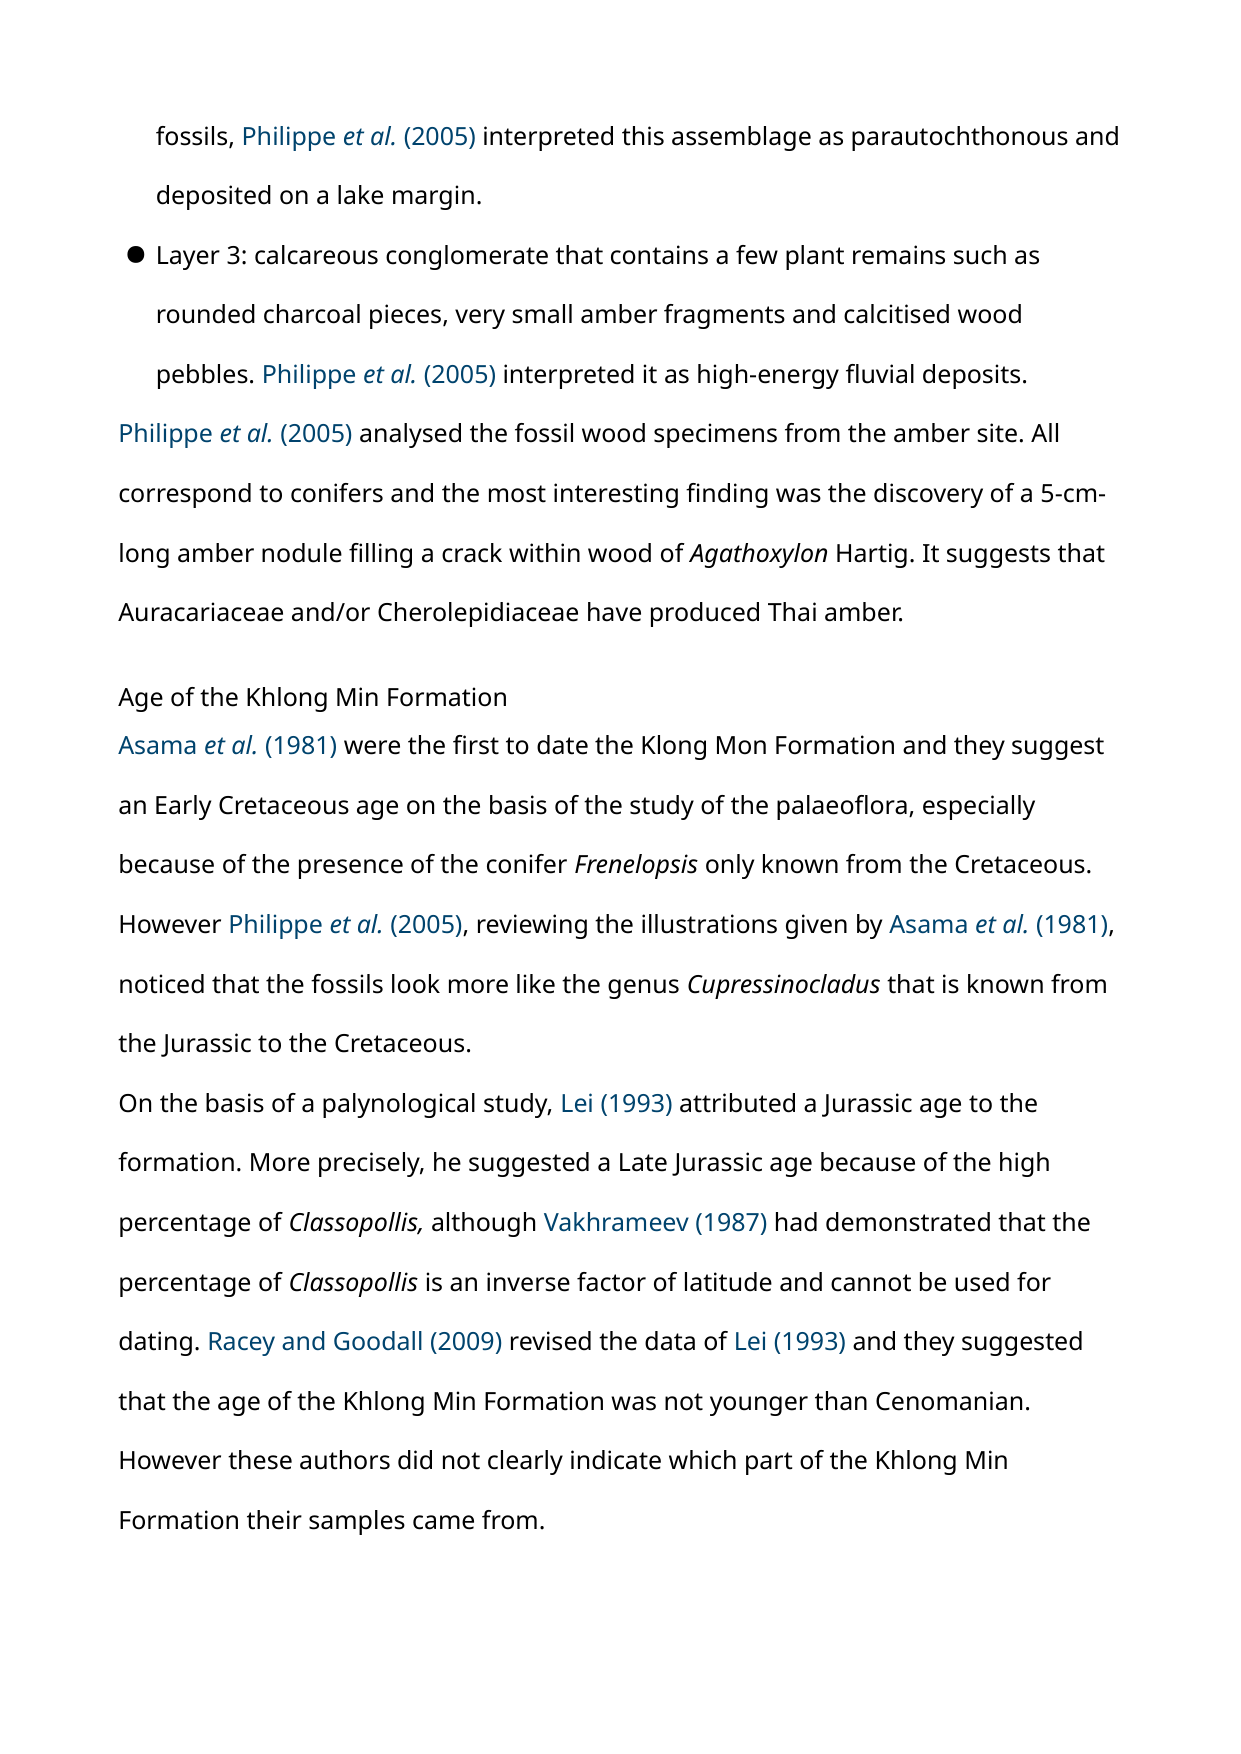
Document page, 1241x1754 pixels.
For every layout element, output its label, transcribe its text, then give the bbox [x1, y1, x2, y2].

text Asama et al. (1981) were the first to date the Klong Mon Formation and they suggest an Early Cretaceous age on the basis of the study of the palaeoflora, especially because of the presence of the conifer Frenelopsis only known from the Cretaceous. However Philippe et al. (2005), reviewing the illustrations given by Asama et al. (1981), noticed that the fossils look more like the genus Cupressinocladus that is known from the Jurassic to the Cretaceous. [118, 728, 1122, 1060]
subtitle Age of the Khlong Min Formation [118, 679, 1122, 713]
list Layer 3: calcareous conglomerate that contains a few plant remains such as rounded charcoal pieces, very small amber fragments and calcitised wood pebbles. Philippe et al. (2005) interpreted it as high-energy fluvial deposits. [126, 237, 1122, 391]
text Philippe et al. (2005) analysed the fossil wood specimens from the amber site. All correspond to conifers and the most interesting finding was the discovery of a 5-cm-long amber nodule filling a crack within wood of Agathoxylon Hartig. It suggests that Auracariaceae and/or Cherolepidiaceae have produced Thai amber. [118, 416, 1122, 629]
list fossils, Philippe et al. (2005) interpreted this assemblage as parautochthonous and deposited on a lake margin. [126, 118, 1122, 212]
text On the basis of a palynological study, Lei (1993) attributed a Jurassic age to the formation. More precisely, he suggested a Late Jurassic age because of the high percentage of Classopollis, although Vakhrameev (1987) had demonstrated that the percentage of Classopollis is an inverse factor of latitude and cannot be used for dating. Racey and Goodall (2009) revised the data of Lei (1993) and they suggested that the age of the Khlong Min Formation was not younger than Cenomanian. However these authors did not clearly indicate which part of the Khlong Min Formation their samples came from. [118, 1085, 1122, 1537]
